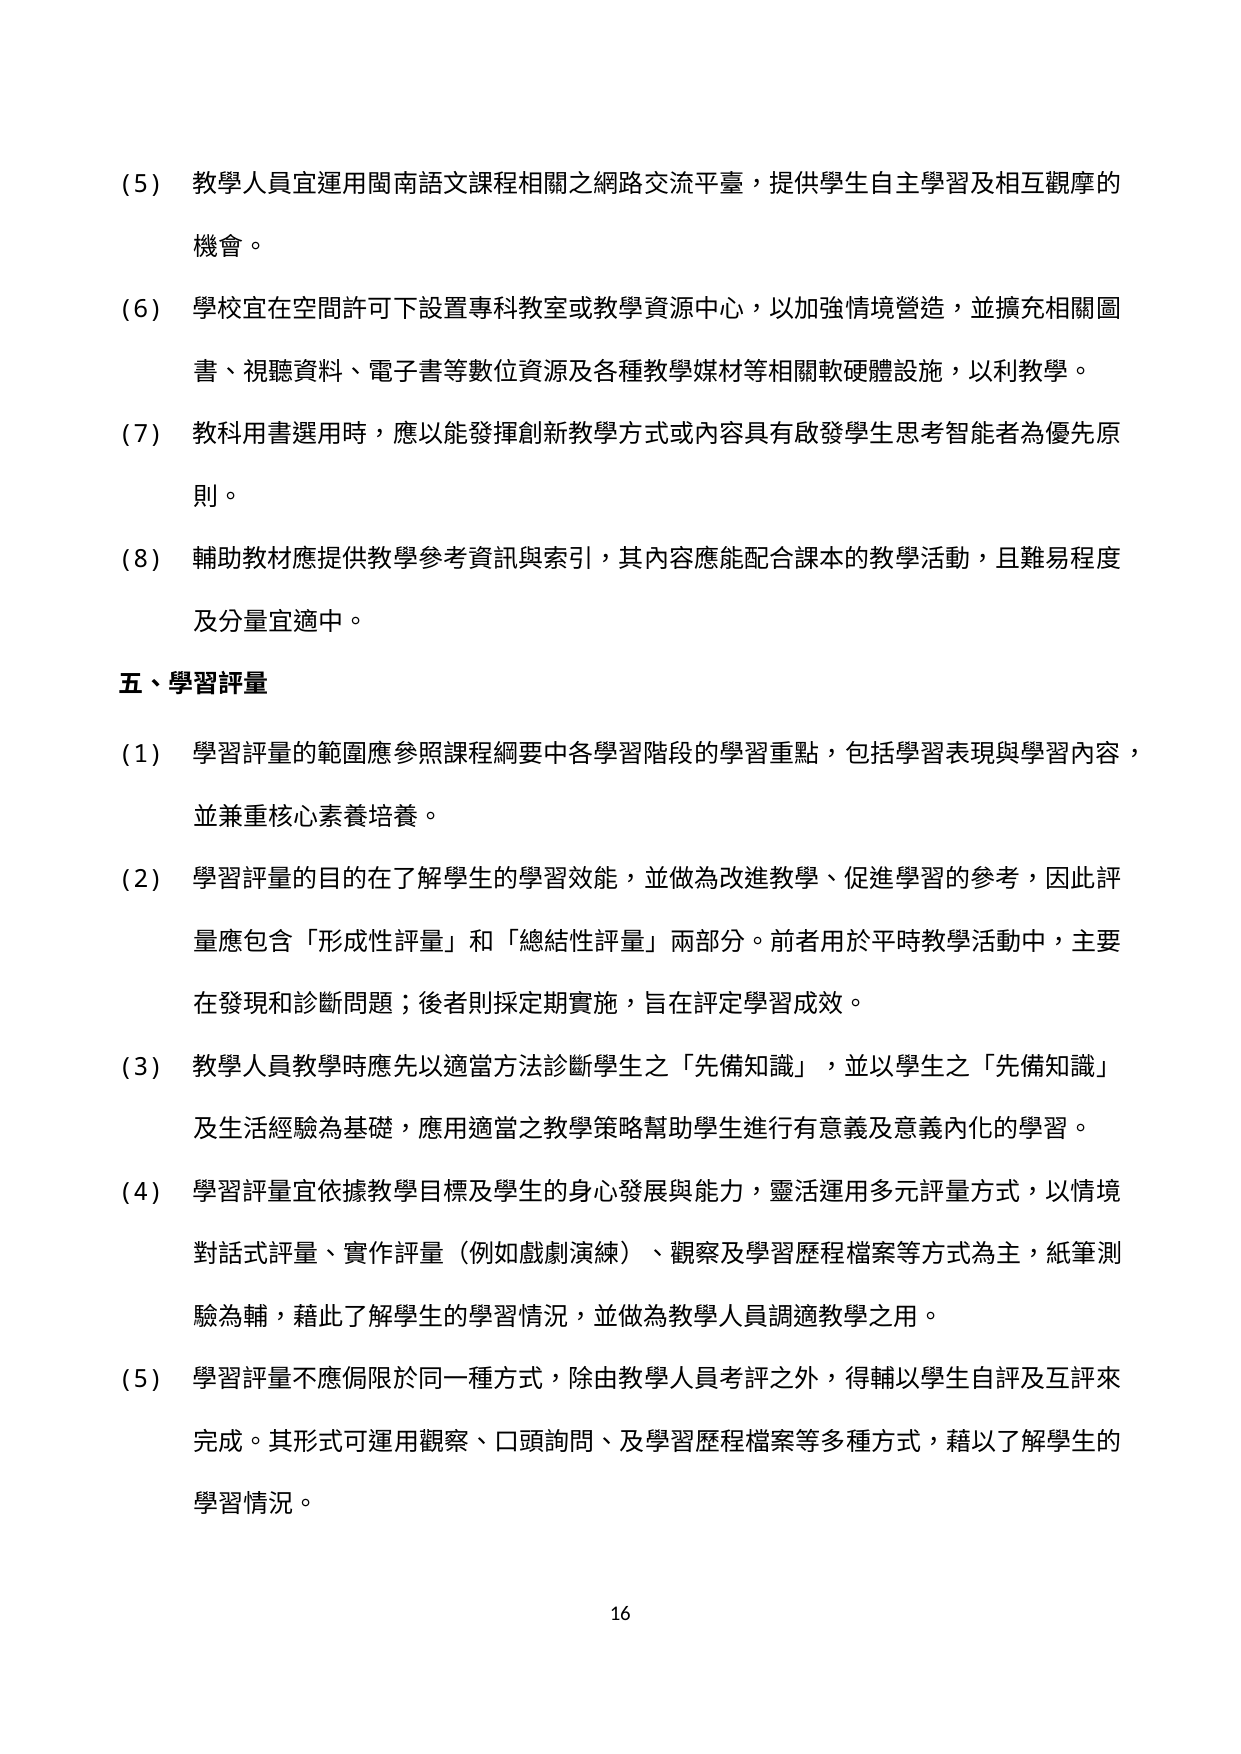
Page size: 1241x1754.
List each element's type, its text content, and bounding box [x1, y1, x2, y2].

list 教學人員宜運用閩南語文課程相關之網路交流平臺，提供學生自主學習及相互觀摩的機會。 [118, 140, 1122, 265]
list 教學人員教學時應先以適當方法診斷學生之「先備知識」，並以學生之「先備知識」及生活經驗為基礎，應用適當之教學策略幫助學生進行有意義及意義內化的學習。 [118, 1023, 1122, 1148]
list 學習評量宜依據教學目標及學生的身心發展與能力，靈活運用多元評量方式，以情境對話式評量、實作評量（例如戲劇演練）、觀察及學習歷程檔案等方式為主，紙筆測驗為輔，藉此了解學生的學習情況，並做為教學人員調適教學之用。 [118, 1148, 1122, 1335]
list 學習評量不應侷限於同一種方式，除由教學人員考評之外，得輔以學生自評及互評來完成。其形式可運用觀察、口頭詢問、及學習歷程檔案等多種方式，藉以了解學生的學習情況。 [118, 1335, 1122, 1523]
list 學習評量的範圍應參照課程綱要中各學習階段的學習重點，包括學習表現與學習內容，並兼重核心素養培養。 [118, 710, 1122, 835]
list 輔助教材應提供教學參考資訊與索引，其內容應能配合課本的教學活動，且難易程度及分量宜適中。 [118, 515, 1122, 640]
list 學習評量的目的在了解學生的學習效能，並做為改進教學、促進學習的參考，因此評量應包含「形成性評量」和「總結性評量」兩部分。前者用於平時教學活動中，主要在發現和診斷問題；後者則採定期實施，旨在評定學習成效。 [118, 835, 1122, 1023]
list 教科用書選用時，應以能發揮創新教學方式或內容具有啟發學生思考智能者為優先原則。 [118, 390, 1122, 515]
subtitle 五、學習評量 [118, 640, 1122, 703]
list 學校宜在空間許可下設置專科教室或教學資源中心，以加強情境營造，並擴充相關圖書、視聽資料、電子書等數位資源及各種教學媒材等相關軟硬體設施，以利教學。 [118, 265, 1122, 390]
